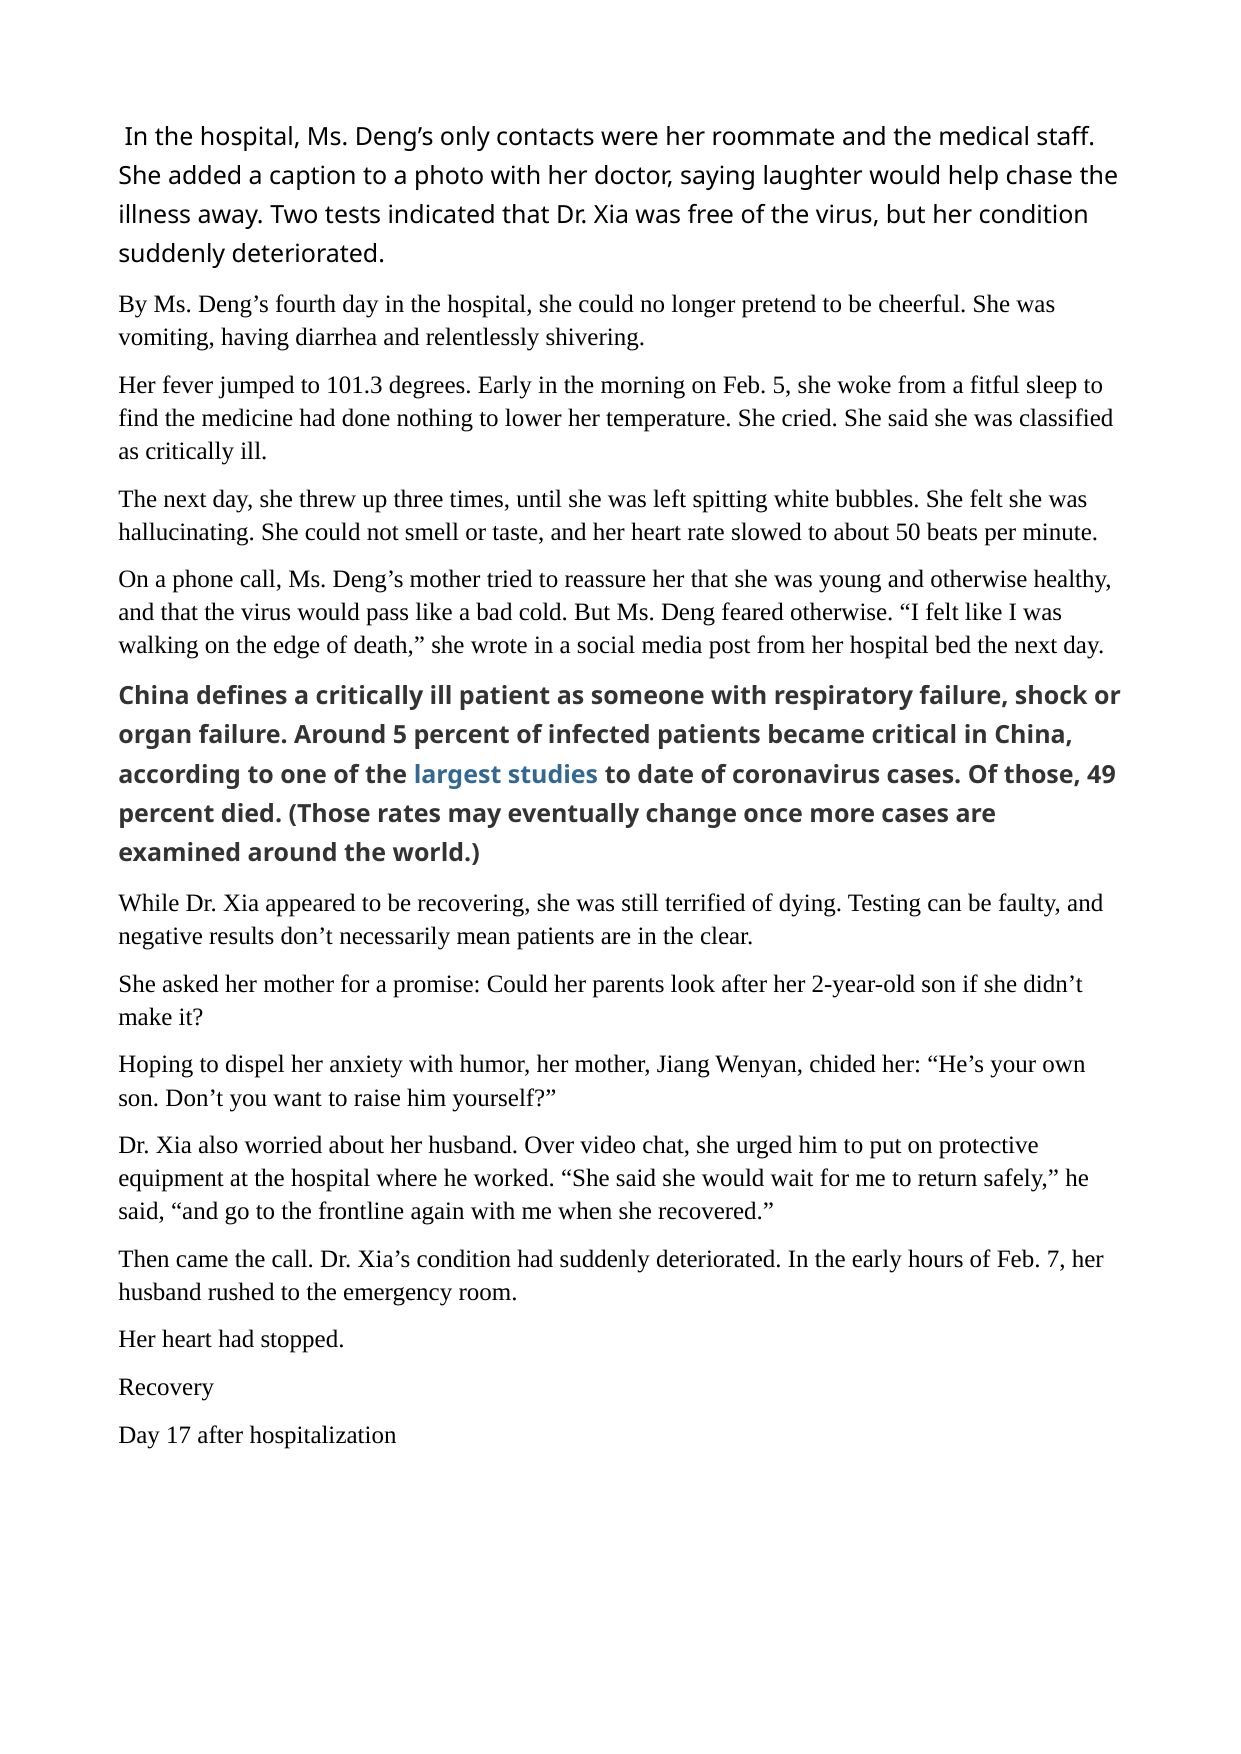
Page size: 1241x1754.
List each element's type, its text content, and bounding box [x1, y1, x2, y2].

text Then came the call. Dr. Xia’s condition had suddenly deteriorated. In the early hours of Feb. 7, her husband rushed to the emergency room. [118, 1244, 1122, 1306]
text Her fever jumped to 101.3 degrees. Early in the morning on Feb. 5, she woke from a fitful sleep to find the medicine had done nothing to lower her temperature. She cried. She said she was classified as critically ill. [118, 370, 1122, 465]
text On a phone call, Ms. Deng’s mother tried to reassure her that she was young and otherwise healthy, and that the virus would pass like a bad cold. But Ms. Deng feared otherwise. “I felt like I was walking on the edge of death,” she wrote in a social media post from her hospital bed the next day. [118, 564, 1122, 659]
text She asked her mother for a promise: Could her parents look after her 2-year-old son if she didn’t make it? [118, 969, 1122, 1031]
text In the hospital, Ms. Deng’s only contacts were her roommate and the medical staff. She added a caption to a photo with her doctor, saying laughter would help chase the illness away. Two tests indicated that Dr. Xia was free of the virus, but her condition suddenly deteriorated. [118, 118, 1122, 270]
text By Ms. Deng’s fourth day in the hospital, she could no longer pretend to be cheerful. She was vomiting, having diarrhea and relentlessly shivering. [118, 289, 1122, 351]
text Dr. Xia also worried about her husband. Over video chat, she urged him to put on protective equipment at the hospital where he worked. “She said she would wait for me to return safely,” he said, “and go to the frontline again with me when she recovered.” [118, 1130, 1122, 1225]
text Hoping to dispel her anxiety with humor, her mother, Jiang Wenyan, chided her: “He’s your own son. Don’t you want to raise him yourself?” [118, 1049, 1122, 1111]
text Recovery [118, 1372, 1122, 1401]
text While Dr. Xia appeared to be recovering, she was still terrified of dying. Testing can be faulty, and negative results don’t necessarily mean patients are in the clear. [118, 888, 1122, 950]
text The next day, she threw up three times, until she was left spitting white bubbles. She felt she was hallucinating. She could not smell or taste, and her heart rate slowed to about 50 beats per minute. [118, 484, 1122, 545]
text Day 17 after hospitalization [118, 1420, 1122, 1448]
text Her heart had stopped. [118, 1324, 1122, 1353]
text China defines a critically ill patient as someone with respiratory failure, shock or organ failure. Around 5 percent of infected patients became critical in China, according to one of the largest studies to date of coronavirus cases. Of those, 49 percent died. (Those rates may eventually change once more cases are examined around the world.) [118, 678, 1122, 869]
